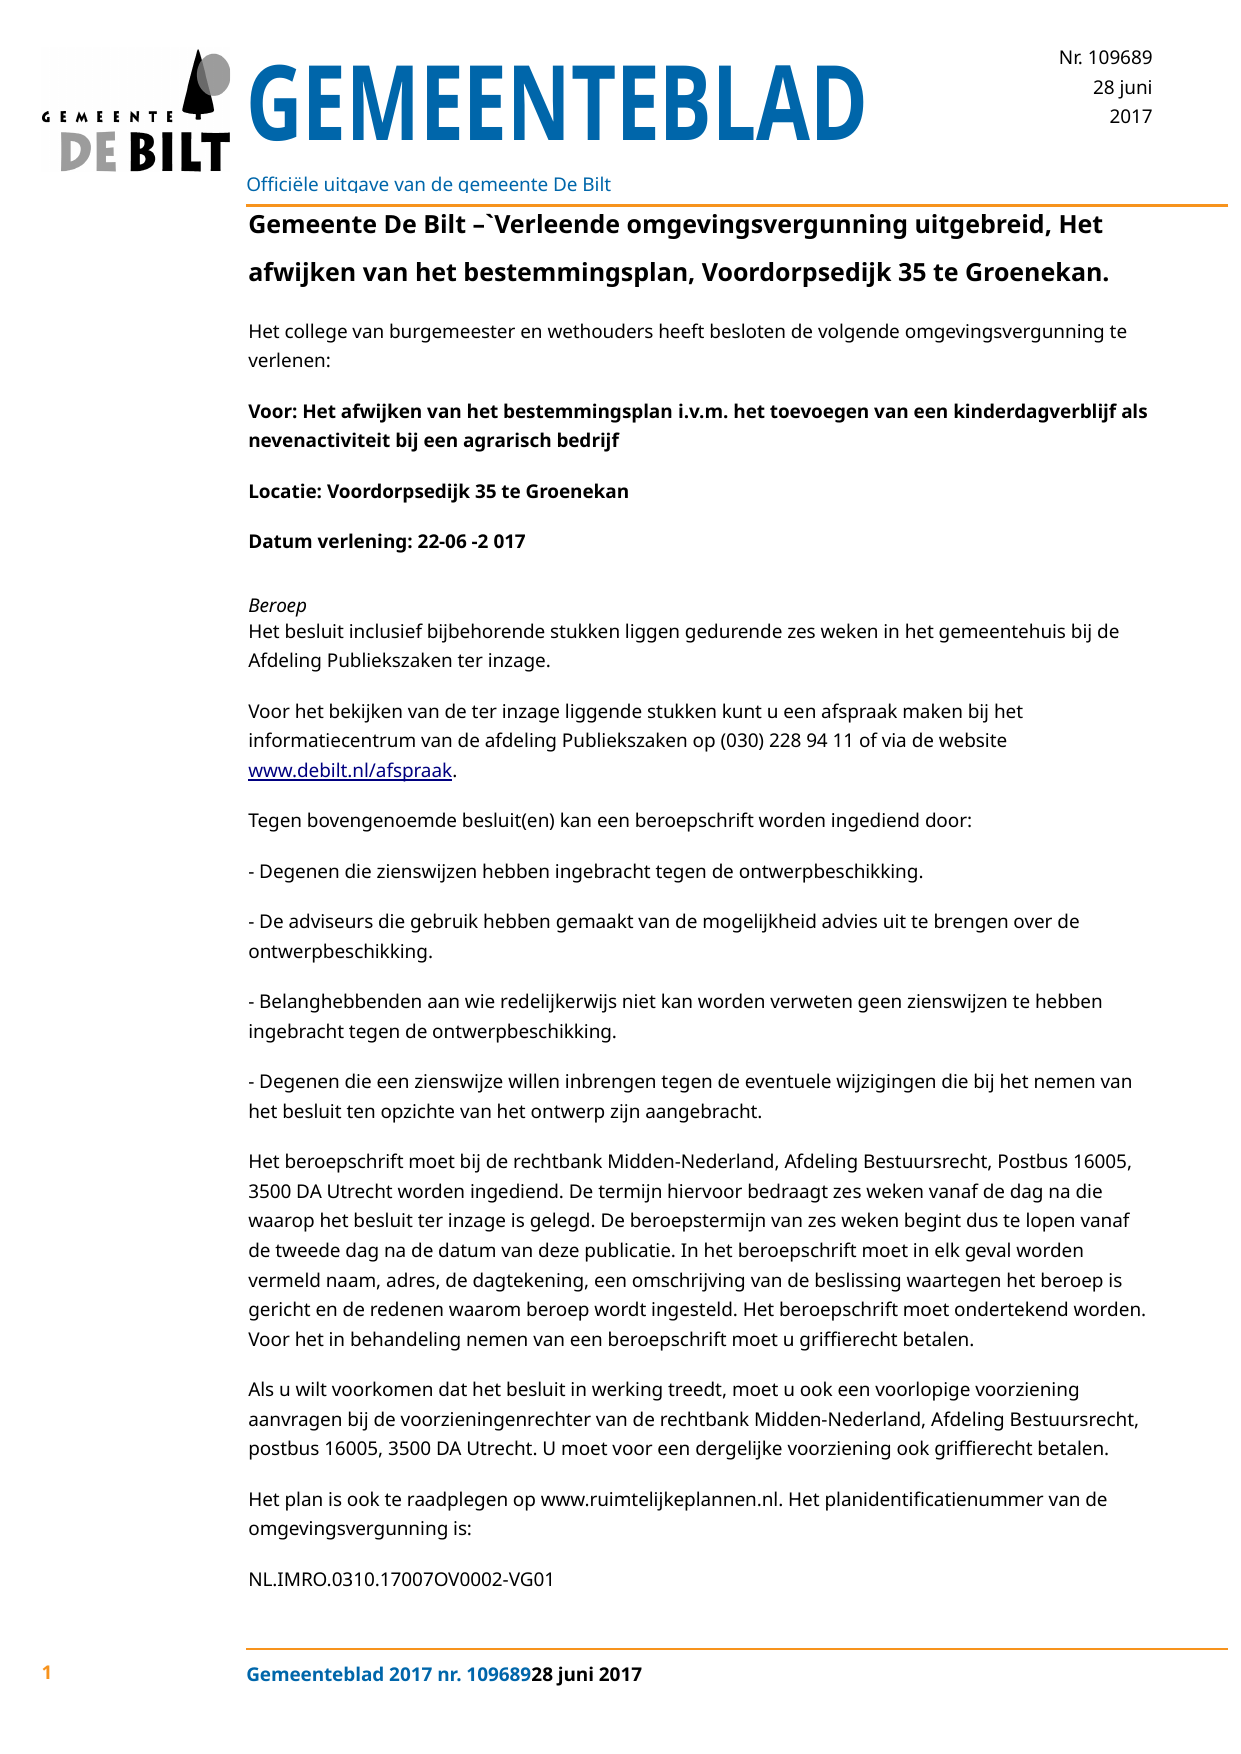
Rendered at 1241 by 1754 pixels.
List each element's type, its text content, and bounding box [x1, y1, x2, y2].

text Tegen bovengenoemde besluit(en) kan een beroepschrift worden ingediend door: [248, 808, 1152, 833]
text Het college van burgemeester en wethouders heeft besloten de volgende omgevingsvergunning te verlenen: [248, 318, 1152, 373]
text Het plan is ook te raadplegen op www.ruimtelijkeplannen.nl. Het planidentificatienummer van de omgevingsvergunning is: [248, 1486, 1152, 1541]
text - Degenen die een zienswijze willen inbrengen tegen de eventuele wijzigingen die bij het nemen van het besluit ten opzichte van het ontwerp zijn aangebracht. [248, 1068, 1152, 1124]
picture [41, 47, 231, 172]
text Beroep [248, 592, 1152, 618]
text - De adviseurs die gebruik hebben gemaakt van de mogelijkheid advies uit te brengen over de ontwerpbeschikking. [248, 908, 1152, 964]
text Het besluit inclusief bijbehorende stukken liggen gedurende zes weken in het gemeentehuis bij de Afdeling Publiekszaken ter inzage. [248, 618, 1152, 673]
text Voor het bekijken van de ter inzage liggende stukken kunt u een afspraak maken bij het informatiecentrum van de afdeling Publiekszaken op (030) 228 94 11 of via de website www.debilt.nl/afspraak. [248, 698, 1152, 783]
text - Degenen die zienswijzen hebben ingebracht tegen de ontwerpbeschikking. [248, 858, 1152, 884]
text Het beroepschrift moet bij de rechtbank Midden-Nederland, Afdeling Bestuursrecht, Postbus 16005, 3500 DA Utrecht worden ingediend. De termijn hiervoor bedraagt zes weken vanaf de dag na die waarop het besluit ter inzage is gelegd. De beroepstermijn van zes weken begint dus te lopen vanaf de tweede dag na de datum van deze publicatie. In het beroepschrift moet in elk geval worden vermeld naam, adres, de dagtekening, een omschrijving van de beslissing waartegen het beroep is gericht en de redenen waarom beroep wordt ingesteld. Het beroepschrift moet ondertekend worden. Voor het in behandeling nemen van een beroepschrift moet u griffierecht betalen. [248, 1148, 1152, 1352]
text Locatie: Voordorpsedijk 35 te Groenekan [248, 478, 1152, 504]
text NL.IMRO.0310.17007OV0002-VG01 [248, 1566, 1152, 1592]
text Als u wilt voorkomen dat het besluit in werking treedt, moet u ook een voorlopige voorziening aanvragen bij de voorzieningenrechter van de rechtbank Midden-Nederland, Afdeling Bestuursrecht, postbus 16005, 3500 DA Utrecht. U moet voor een dergelijke voorziening ook griffierecht betalen. [248, 1376, 1152, 1461]
text - Belanghebbenden aan wie redelijkerwijs niet kan worden verweten geen zienswijzen te hebben ingebracht tegen de ontwerpbeschikking. [248, 988, 1152, 1044]
text Voor: Het afwijken van het bestemmingsplan i.v.m. het toevoegen van een kinderdagverblijf als nevenactiviteit bij een agrarisch bedrijf [248, 398, 1152, 453]
text Datum verlening: 22-06 -2 017 [248, 528, 1152, 554]
text Gemeente De Bilt –`Verleende omgevingsvergunning uitgebreid, Het afwijken van het bestemmingsplan, Voordorpsedijk 35 te Groenekan. [248, 207, 1152, 288]
